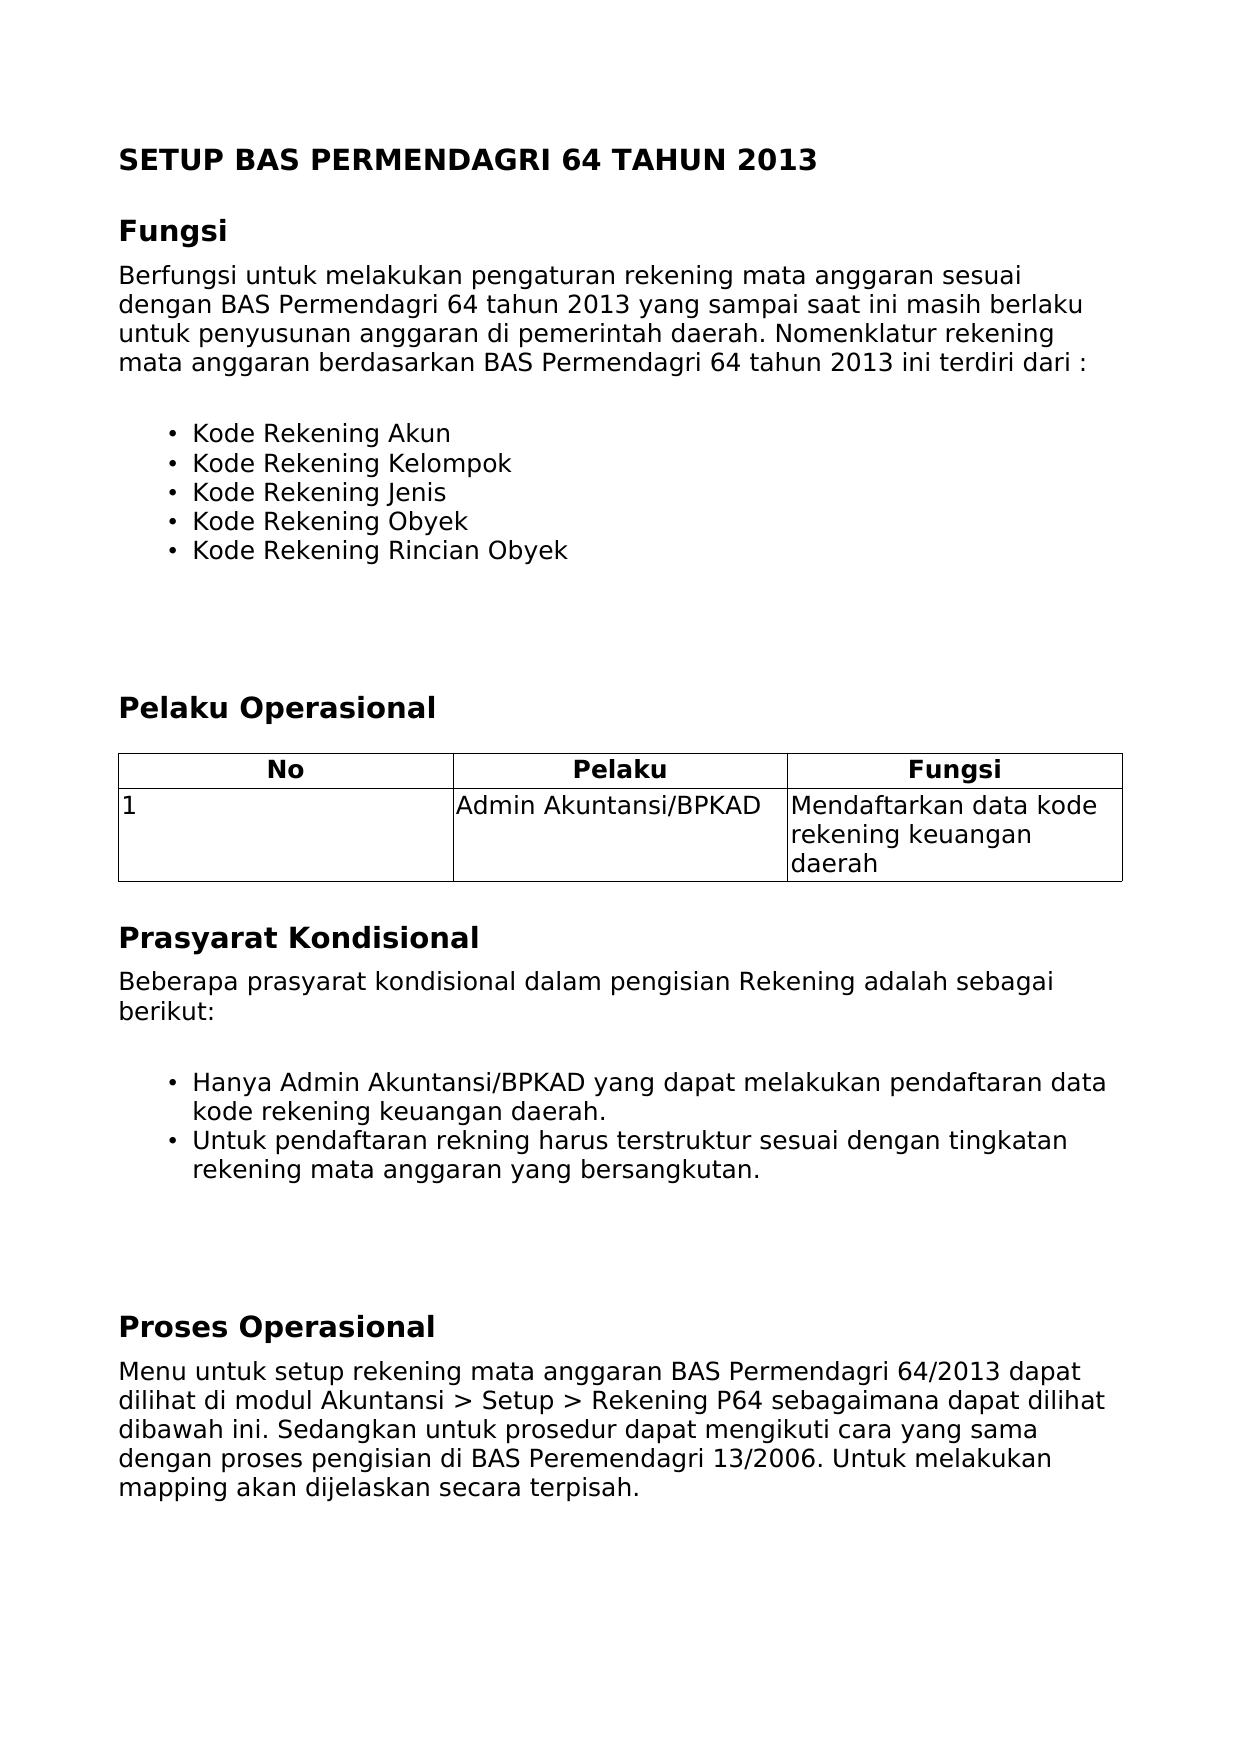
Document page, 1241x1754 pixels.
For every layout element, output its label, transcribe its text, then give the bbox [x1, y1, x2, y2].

subtitle Fungsi [118, 214, 1122, 248]
subtitle Prasyarat Kondisional [118, 921, 1122, 955]
subtitle Proses Operasional [118, 1311, 1122, 1344]
list Kode Rekening Kelompok [177, 449, 1122, 478]
subtitle Pelaku Operasional [118, 691, 1122, 725]
table_header No [119, 754, 453, 788]
list Kode Rekening Rincian Obyek [177, 536, 1122, 566]
table_cell Mendaftarkan data kode rekening keuangan daerah [788, 789, 1122, 881]
table_cell 1 [119, 789, 453, 881]
list Hanya Admin Akuntansi/BPKAD yang dapat melakukan pendaftaran data kode rekening keuangan daerah. [177, 1068, 1122, 1126]
table_header Fungsi [788, 754, 1122, 788]
list Kode Rekening Jenis [177, 478, 1122, 507]
list Kode Rekening Obyek [177, 507, 1122, 536]
table_cell Admin Akuntansi/BPKAD [454, 789, 787, 881]
table_header Pelaku [454, 754, 787, 788]
text Beberapa prasyarat kondisional dalam pengisian Rekening adalah sebagai berikut: [118, 968, 1122, 1026]
text Menu untuk setup rekening mata anggaran BAS Permendagri 64/2013 dapat dilihat di modul Akuntansi > Setup > Rekening P64 sebagaimana dapat dilihat dibawah ini. Sedangkan untuk prosedur dapat mengikuti cara yang sama dengan proses pengisian di BAS Peremendagri 13/2006. Untuk melakukan mapping akan dijelaskan secara terpisah. [118, 1357, 1122, 1503]
list Untuk pendaftaran rekning harus terstruktur sesuai dengan tingkatan rekening mata anggaran yang bersangkutan. [177, 1126, 1122, 1184]
list Kode Rekening Akun [177, 420, 1122, 449]
text Berfungsi untuk melakukan pengaturan rekening mata anggaran sesuai dengan BAS Permendagri 64 tahun 2013 yang sampai saat ini masih berlaku untuk penyusunan anggaran di pemerintah daerah. Nomenklatur rekening mata anggaran berdasarkan BAS Permendagri 64 tahun 2013 ini terdiri dari : [118, 261, 1122, 378]
subtitle SETUP BAS PERMENDAGRI 64 TAHUN 2013 [118, 143, 1122, 177]
